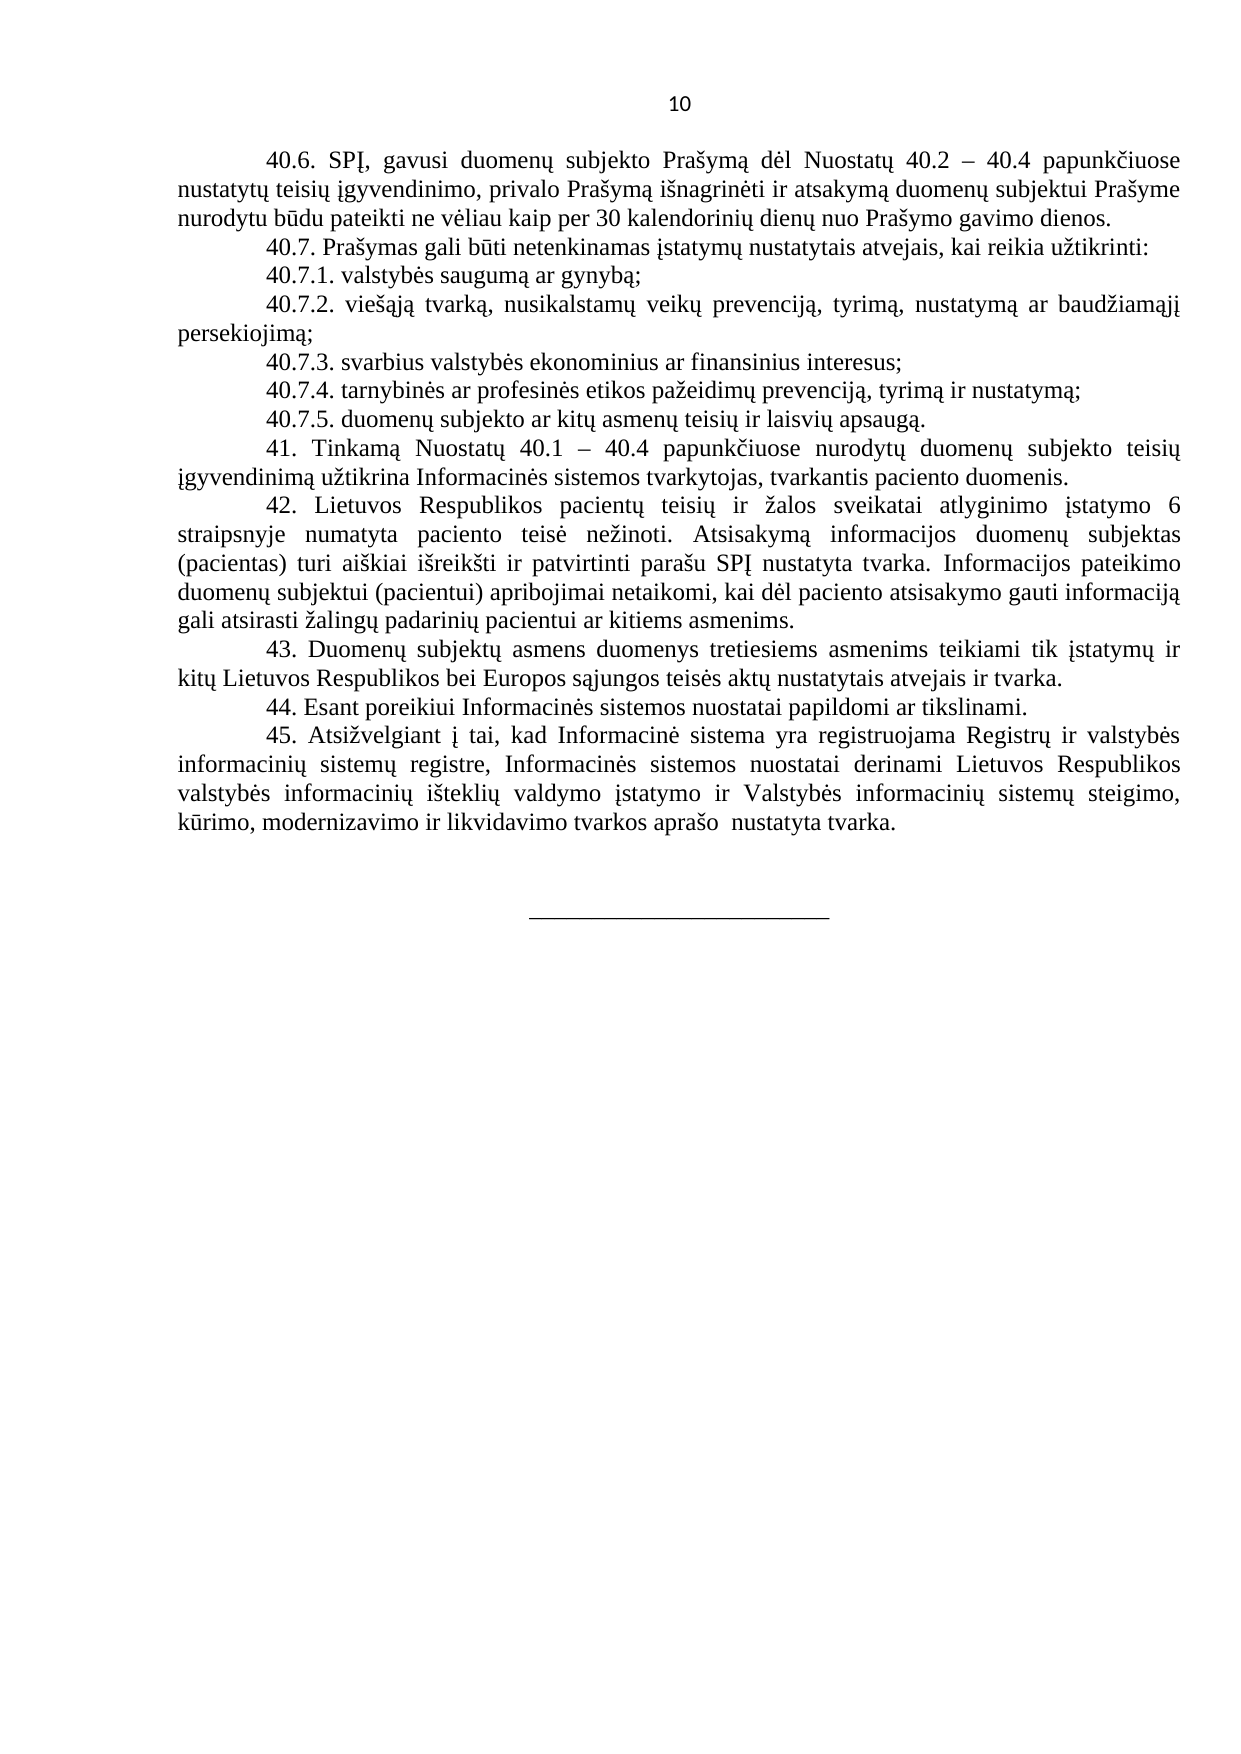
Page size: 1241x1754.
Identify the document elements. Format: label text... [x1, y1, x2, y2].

text ________________________ [177, 893, 1181, 922]
text 40.7.2. viešąją tvarką, nusikalstamų veikų prevenciją, tyrimą, nustatymą ar baudžiamąjį persekiojimą; [177, 289, 1181, 347]
text 44. Esant poreikiui Informacinės sistemos nuostatai papildomi ar tikslinami. [177, 692, 1181, 720]
text 45. Atsižvelgiant į tai, kad Informacinė sistema yra registruojama Registrų ir valstybės informacinių sistemų registre, Informacinės sistemos nuostatai derinami Lietuvos Respublikos valstybės informacinių išteklių valdymo įstatymo ir Valstybės informacinių sistemų steigimo, kūrimo, modernizavimo ir likvidavimo tvarkos aprašo nustatyta tvarka. [177, 720, 1181, 835]
text 40.7. Prašymas gali būti netenkinamas įstatymų nustatytais atvejais, kai reikia užtikrinti: [177, 232, 1181, 260]
text 40.7.1. valstybės saugumą ar gynybą; [177, 260, 1181, 289]
text 40.7.4. tarnybinės ar profesinės etikos pažeidimų prevenciją, tyrimą ir nustatymą; [177, 375, 1181, 404]
text 40.7.5. duomenų subjekto ar kitų asmenų teisių ir laisvių apsaugą. [177, 404, 1181, 433]
text 42. Lietuvos Respublikos pacientų teisių ir žalos sveikatai atlyginimo įstatymo 6 straipsnyje numatyta paciento teisė nežinoti. Atsisakymą informacijos duomenų subjektas (pacientas) turi aiškiai išreikšti ir patvirtinti parašu SPĮ nustatyta tvarka. Informacijos pateikimo duomenų subjektui (pacientui) apribojimai netaikomi, kai dėl paciento atsisakymo gauti informaciją gali atsirasti žalingų padarinių pacientui ar kitiems asmenims. [177, 490, 1181, 634]
text 43. Duomenų subjektų asmens duomenys tretiesiems asmenims teikiami tik įstatymų ir kitų Lietuvos Respublikos bei Europos sąjungos teisės aktų nustatytais atvejais ir tvarka. [177, 634, 1181, 692]
text 40.6. SPĮ, gavusi duomenų subjekto Prašymą dėl Nuostatų 40.2 – 40.4 papunkčiuose nustatytų teisių įgyvendinimo, privalo Prašymą išnagrinėti ir atsakymą duomenų subjektui Prašyme nurodytu būdu pateikti ne vėliau kaip per 30 kalendorinių dienų nuo Prašymo gavimo dienos. [177, 145, 1181, 232]
text 40.7.3. svarbius valstybės ekonominius ar finansinius interesus; [177, 347, 1181, 375]
text 41. Tinkamą Nuostatų 40.1 – 40.4 papunkčiuose nurodytų duomenų subjekto teisių įgyvendinimą užtikrina Informacinės sistemos tvarkytojas, tvarkantis paciento duomenis. [177, 433, 1181, 490]
